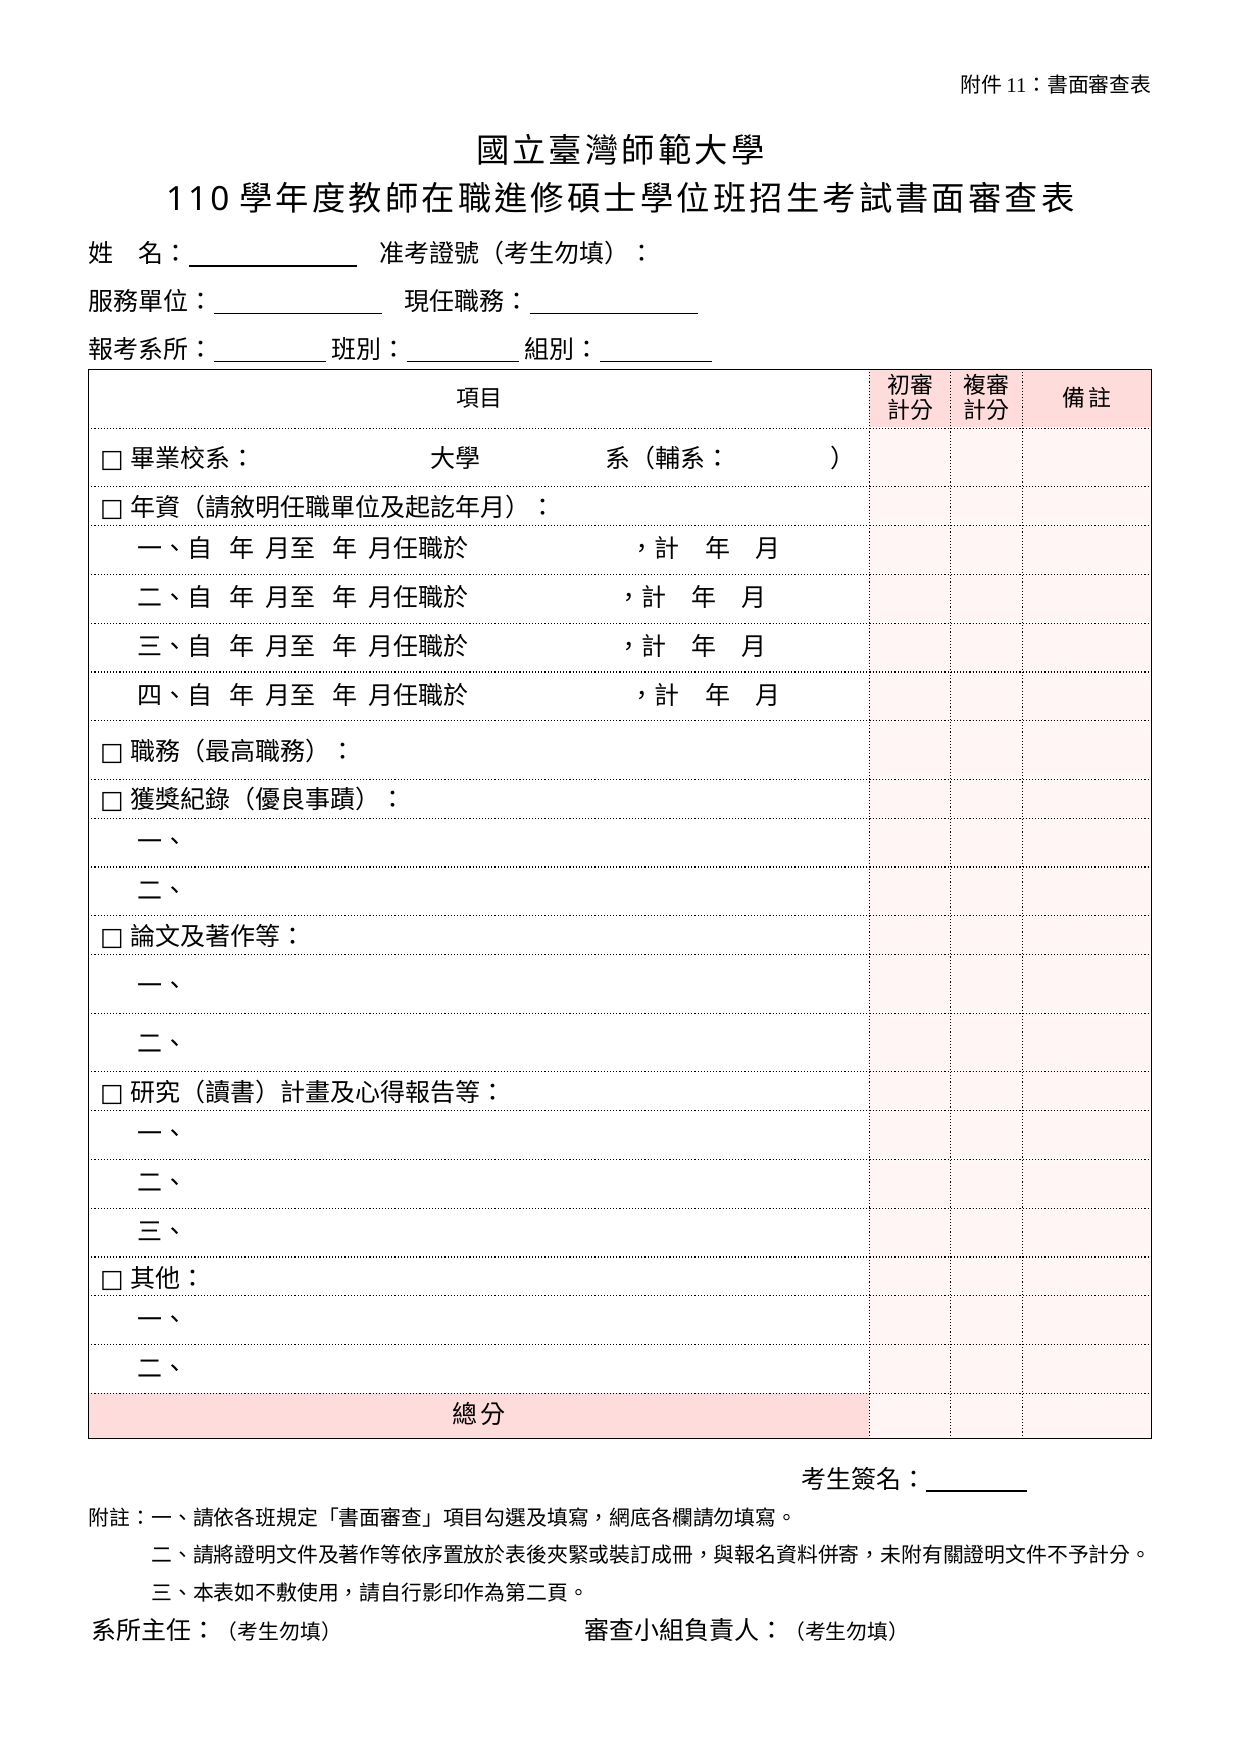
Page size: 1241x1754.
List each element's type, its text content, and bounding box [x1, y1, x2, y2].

table_cell [950, 1013, 1022, 1071]
table_header 項目 [89, 370, 869, 427]
text 二、請將證明文件及著作等依序置放於表後夾緊或裝訂成冊，與報名資料併寄，未附有關證明文件不予計分。 [151, 1533, 1152, 1570]
text 服務單位： 現任職務： [89, 289, 1152, 316]
text 姓名： 准考證號（考生勿填）： [89, 241, 1152, 268]
table_header 審查小組負責人：（考生勿填） [581, 1608, 1152, 1665]
table_cell [1022, 915, 1151, 954]
table_cell [869, 1159, 950, 1207]
table_cell [869, 486, 950, 524]
table_cell □ 論文及著作等： [89, 915, 869, 954]
table_cell [869, 1295, 950, 1344]
table_cell [950, 1208, 1022, 1256]
table_cell [869, 915, 950, 954]
table_cell [869, 1256, 950, 1295]
table_cell [1022, 818, 1151, 866]
table_cell □ 年資（請敘明任職單位及起訖年月）： [89, 486, 869, 524]
table_cell [950, 623, 1022, 671]
table_cell [869, 623, 950, 671]
table_cell [1022, 954, 1151, 1012]
table_cell [1022, 779, 1151, 817]
table_cell [1022, 486, 1151, 524]
text 考生簽名： [801, 1459, 1152, 1495]
table_cell □ 職務（最高職務）： [89, 720, 869, 778]
table_cell □ 其他： [89, 1256, 869, 1295]
table_cell [950, 720, 1022, 778]
text 國立臺灣師範大學 [89, 123, 1152, 172]
table_cell [869, 671, 950, 720]
table_cell 一、自 年 月至 年 月任職於 ，計 年 月 [89, 525, 869, 573]
table_cell [1022, 1159, 1151, 1207]
table_header 備註 [1022, 370, 1151, 427]
table_cell [1022, 1208, 1151, 1256]
table_cell [1022, 1013, 1151, 1071]
table_cell 一、 [89, 954, 869, 1012]
table_cell 一、 [89, 1295, 869, 1344]
table_cell [950, 486, 1022, 524]
table_cell 一、 [89, 818, 869, 866]
table_cell [869, 1344, 950, 1393]
table_cell [1022, 1110, 1151, 1158]
table_cell [869, 866, 950, 915]
table_cell [950, 954, 1022, 1012]
table_cell 二、 [89, 1344, 869, 1393]
table_cell [869, 428, 950, 486]
table_cell [1022, 1295, 1151, 1344]
table_cell 一、 [89, 1110, 869, 1158]
table_cell [950, 1071, 1022, 1109]
table_cell [950, 574, 1022, 622]
table_cell [869, 720, 950, 778]
table_cell □ 研究（讀書）計畫及心得報告等： [89, 1071, 869, 1109]
table_cell [950, 866, 1022, 915]
table_cell [1022, 574, 1151, 622]
table_cell □ 畢業校系： 大學 系（輔系： ） [89, 428, 869, 486]
table_cell [869, 1208, 950, 1256]
table_cell [869, 525, 950, 573]
table_cell 二、自 年 月至 年 月任職於 ，計 年 月 [89, 574, 869, 622]
table_cell [950, 1295, 1022, 1344]
text 附註：一、請依各班規定「書面審查」項目勾選及填寫，網底各欄請勿填寫。 [89, 1495, 1152, 1533]
table_cell [1022, 1071, 1151, 1109]
table_cell [869, 818, 950, 866]
table_cell 四、自 年 月至 年 月任職於 ，計 年 月 [89, 671, 869, 720]
table_header 系所主任：（考生勿填） [89, 1608, 581, 1665]
table_cell [869, 1071, 950, 1109]
table_cell [1022, 428, 1151, 486]
table_cell [950, 1110, 1022, 1158]
table_cell □ 獲獎紀錄（優良事蹟）： [89, 779, 869, 817]
table_cell [1022, 623, 1151, 671]
text 三、本表如不敷使用，請自行影印作為第二頁。 [151, 1570, 1152, 1608]
table_cell [950, 915, 1022, 954]
table_cell 二、 [89, 1159, 869, 1207]
table_cell [950, 1344, 1022, 1393]
table_cell [869, 954, 950, 1012]
text 110學年度教師在職進修碩士學位班招生考試書面審查表 [89, 172, 1152, 220]
table_cell [950, 818, 1022, 866]
table_cell [950, 1256, 1022, 1295]
table_header 初審 計分 [869, 370, 950, 427]
table_cell [950, 1393, 1022, 1438]
table_cell [869, 779, 950, 817]
table_cell [1022, 525, 1151, 573]
table_cell [869, 1013, 950, 1071]
table_cell [1022, 720, 1151, 778]
text 報考系所： 班別： 組別： [89, 337, 1152, 364]
table_cell [1022, 671, 1151, 720]
table_header 複審 計分 [950, 370, 1022, 427]
table_cell 二、 [89, 1013, 869, 1071]
table_cell [869, 1393, 950, 1438]
table_cell [1022, 1256, 1151, 1295]
table_cell [950, 428, 1022, 486]
table_cell [950, 1159, 1022, 1207]
table_cell [1022, 866, 1151, 915]
table_cell 總分 [89, 1393, 869, 1438]
table_cell 三、 [89, 1208, 869, 1256]
table_cell [869, 574, 950, 622]
table_cell [869, 1110, 950, 1158]
table_cell [950, 671, 1022, 720]
table_cell [950, 525, 1022, 573]
table_cell 二、 [89, 866, 869, 915]
table_cell [1022, 1393, 1151, 1438]
table_cell [1022, 1344, 1151, 1393]
table_cell 三、自 年 月至 年 月任職於 ，計 年 月 [89, 623, 869, 671]
table_cell [950, 779, 1022, 817]
